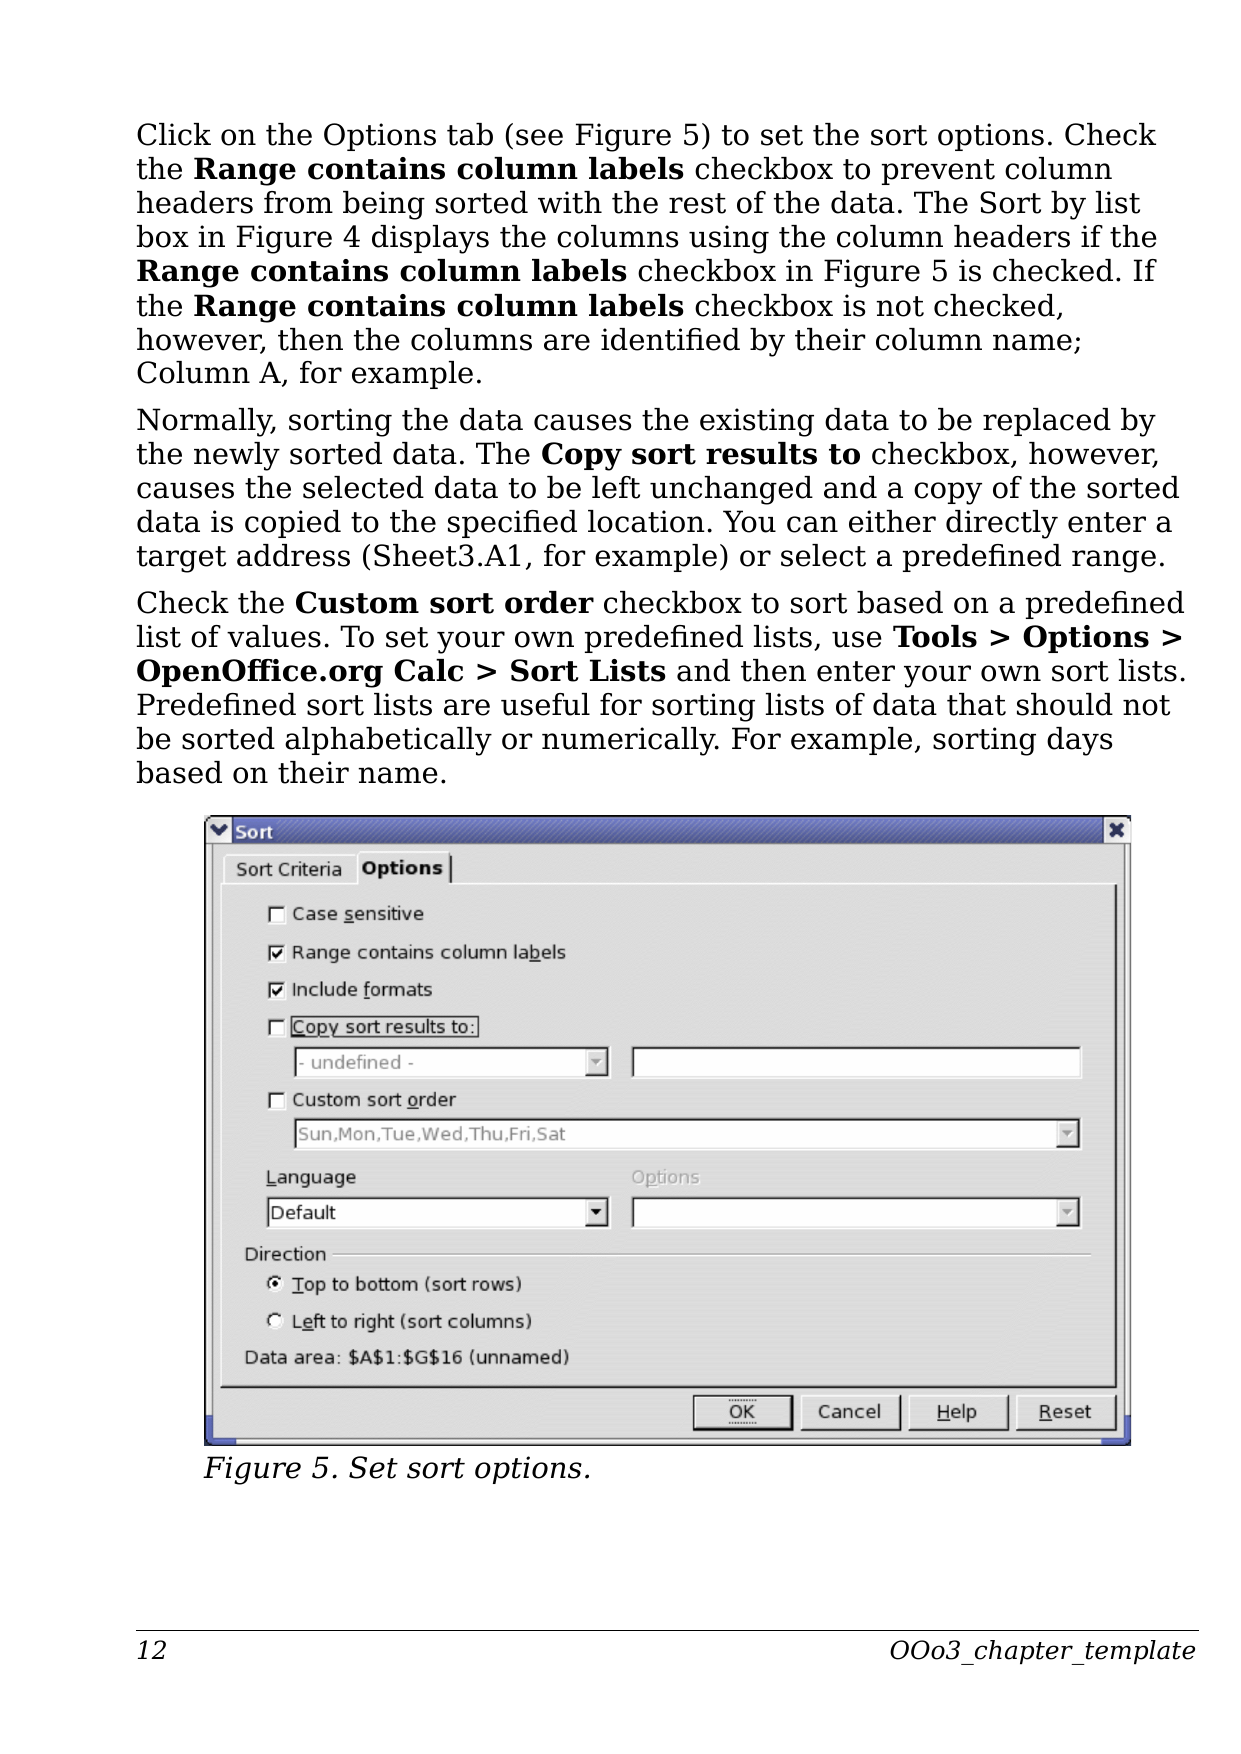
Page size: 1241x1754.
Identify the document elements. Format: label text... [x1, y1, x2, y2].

picture [204, 815, 1132, 1446]
text Figure 5. Set sort options. [204, 1446, 1131, 1486]
text Check the Custom sort order checkbox to sort based on a predefined list of values. To set your own predefined lists, use Tools > Options > OpenOffice.org Calc > Sort Lists and then enter your own sort lists. Predefined sort lists are useful for sorting lists of data that should not be sorted alphabetically or numerically. For example, sorting days based on their name. [136, 586, 1199, 791]
text Click on the Options tab (see Figure 5) to set the sort options. Check the Range contains column labels checkbox to prevent column headers from being sorted with the rest of the data. The Sort by list box in Figure 4 displays the columns using the column headers if the Range contains column labels checkbox in Figure 5 is checked. If the Range contains column labels checkbox is not checked, however, then the columns are identified by their column name; Column A, for example. [136, 118, 1199, 391]
text Normally, sorting the data causes the existing data to be replaced by the newly sorted data. The Copy sort results to checkbox, however, causes the selected data to be left unchanged and a copy of the sorted data is copied to the specified location. You can either directly enter a target address (Sheet3.A1, for example) or select a predefined range. [136, 403, 1199, 573]
